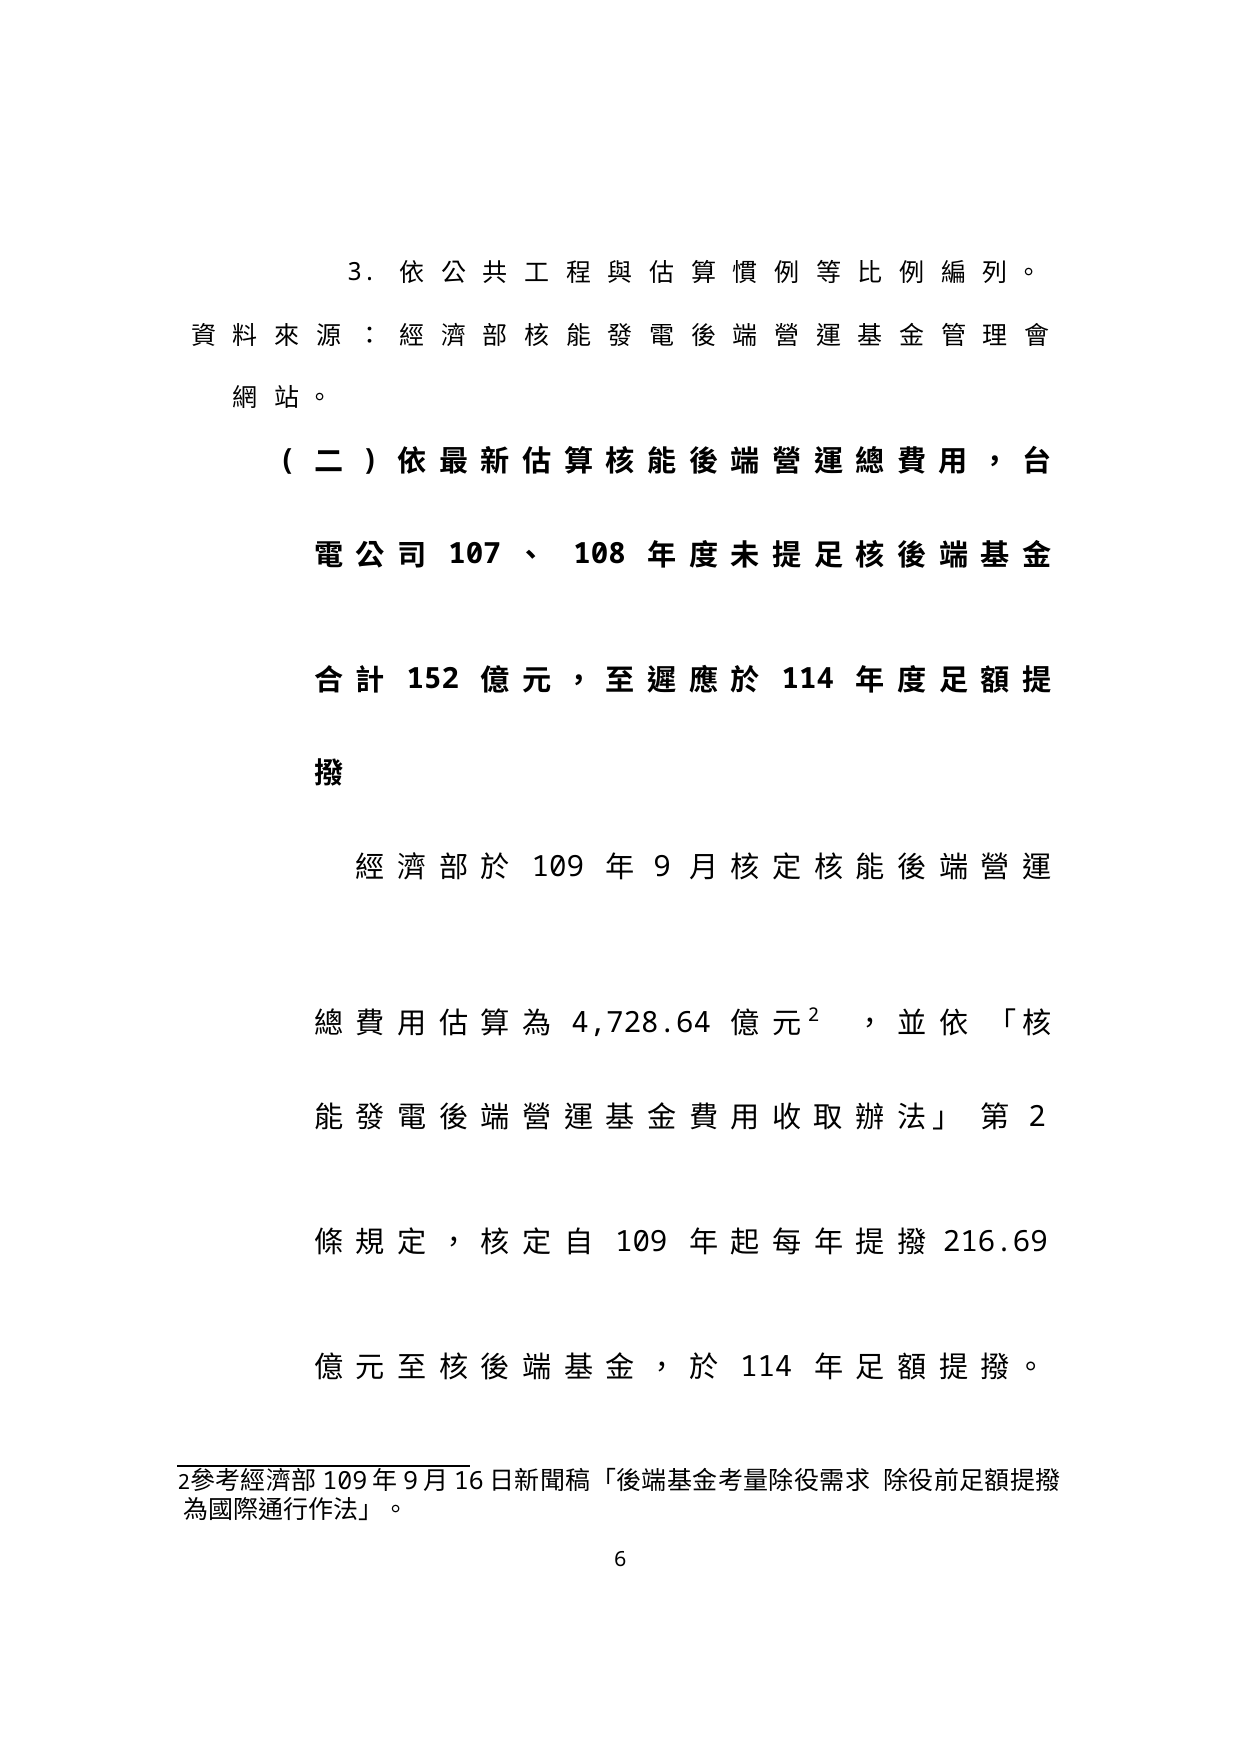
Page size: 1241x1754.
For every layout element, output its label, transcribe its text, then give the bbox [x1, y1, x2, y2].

text 3.依公共工程與估算慣例等比例編列。 [183, 229, 1058, 292]
text 參考經濟部109年9月16日新聞稿「後端基金考量除役需求 除役前足額提撥為國際通行作法」。 [177, 1466, 1063, 1525]
text 資料來源：經濟部核能發電後端營運基金管理會網站。 [183, 292, 1058, 417]
text 經濟部於109年9月核定核能後端營運總費用估算為4,728.64億元，並依「核能發電後端營運基金費用收取辦法」第2條規定，核定自109年起每年提撥216.69億元至核後端基金，於114年足額提撥。 [271, 792, 1058, 1417]
text (二)依最新估算核能後端營運總費用，台電公司107、108年度未提足核後端基金合計152億元，至遲應於114年度足額提撥 [242, 417, 1058, 792]
